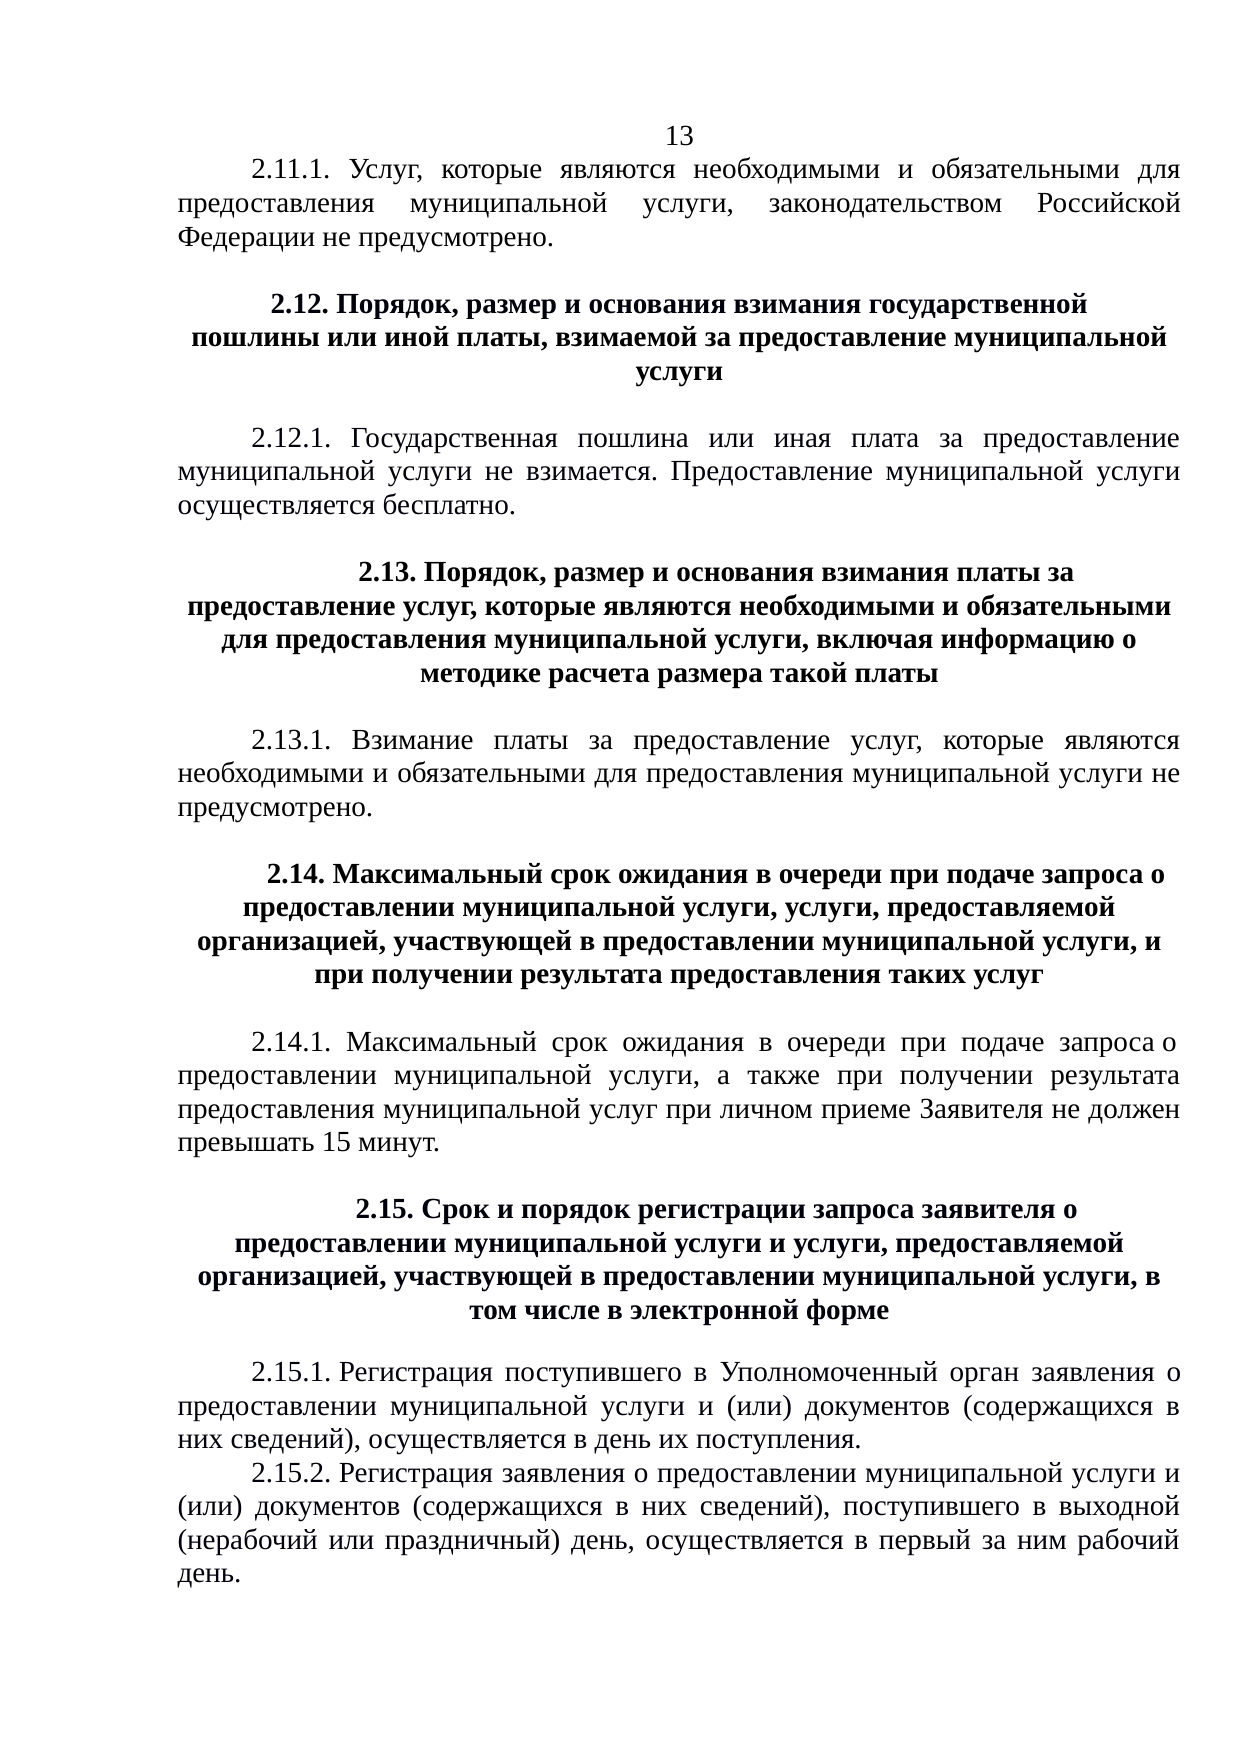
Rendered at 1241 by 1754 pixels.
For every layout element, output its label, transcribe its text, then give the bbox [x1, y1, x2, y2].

text 2.12. Порядок, размер и основания взимания государственной [177, 286, 1181, 319]
text пошлины или иной платы, взимаемой за предоставление муниципальной услуги [177, 319, 1181, 386]
text 2.13.1. Взимание платы за предоставление услуг, которые являются необходимыми и обязательными для предоставления муниципальной услуги не предусмотрено. [177, 722, 1181, 822]
text предоставлении муниципальной услуги, а также при получении результата предоставления муниципальной услуг при личном приеме Заявителя не должен превышать 15 минут. [177, 1057, 1181, 1158]
text 2.14. Максимальный срок ожидания в очереди при подаче запроса о предоставлении муниципальной услуги, услуги, предоставляемой организацией, участвующей в предоставлении муниципальной услуги, и при получении результата предоставления таких услуг [177, 856, 1181, 990]
text 2.15. Срок и порядок регистрации запроса заявителя о предоставлении муниципальной услуги и услуги, предоставляемой организацией, участвующей в предоставлении муниципальной услуги, в том числе в электронной форме [177, 1191, 1181, 1326]
text 2.13. Порядок, размер и основания взимания платы за предоставление услуг, которые являются необходимыми и обязательными для предоставления муниципальной услуги, включая информацию о методике расчета размера такой платы [177, 554, 1181, 688]
text 2.12.1. Государственная пошлина или иная плата за предоставление муниципальной услуги не взимается. Предоставление муниципальной услуги осуществляется бесплатно. [177, 420, 1181, 521]
text 2.15.1. Регистрация поступившего в Уполномоченный орган заявления о предоставлении муниципальной услуги и (или) документов (содержащихся в них сведений), осуществляется в день их поступления. [177, 1354, 1181, 1455]
text 2.11.1. Услуг, которые являются необходимыми и обязательными для предоставления муниципальной услуги, законодательством Российской Федерации не предусмотрено. [177, 152, 1181, 252]
text 13 [177, 118, 1181, 152]
text 2.14.1. Максимальный срок ожидания в очереди при подаче запроса о [177, 1024, 1181, 1057]
text 2.15.2. Регистрация заявления о предоставлении муниципальной услуги и (или) документов (содержащихся в них сведений), поступившего в выходной (нерабочий или праздничный) день, осуществляется в первый за ним рабочий день. [177, 1455, 1181, 1589]
